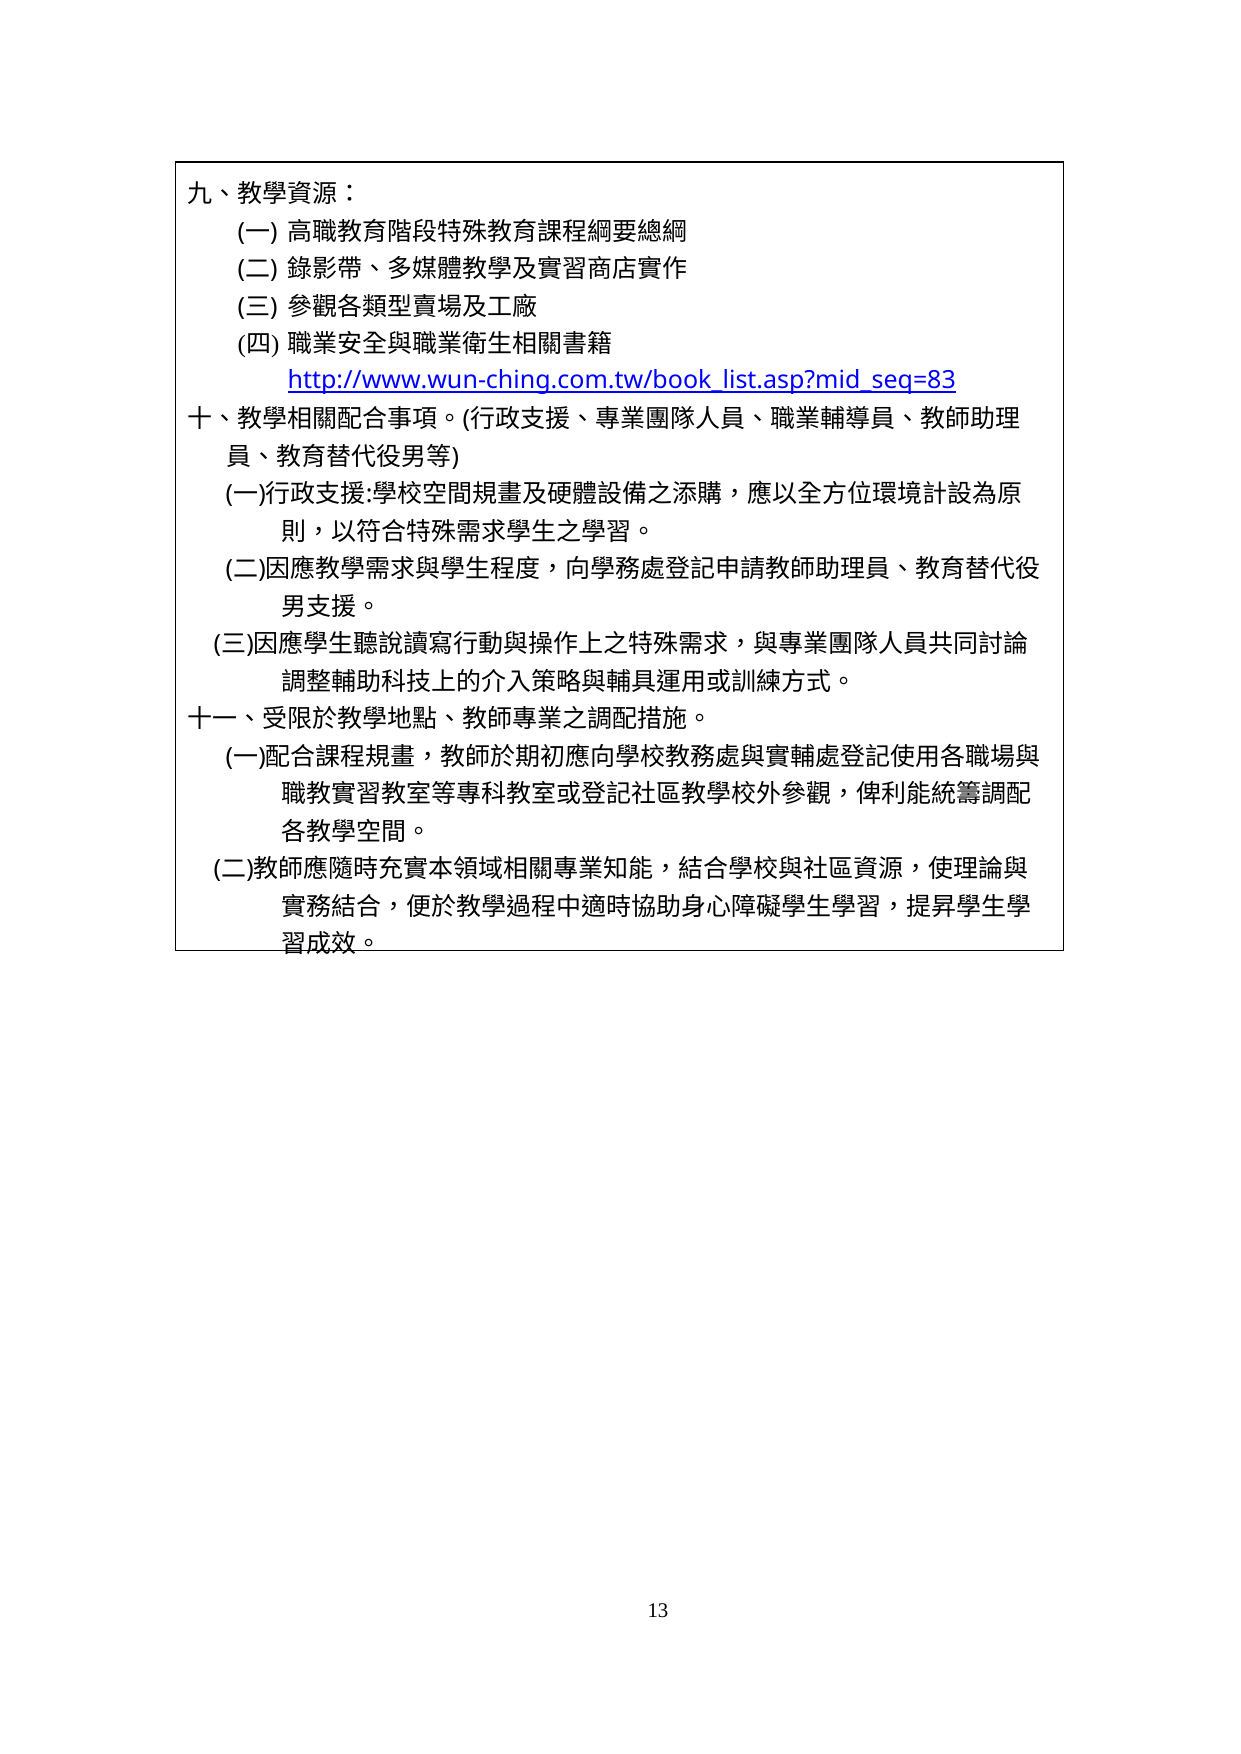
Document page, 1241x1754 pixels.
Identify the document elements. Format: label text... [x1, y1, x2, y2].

table_cell 六、教材編選：自編教材、職業安全與衛生（第七版）（作者：鄭世岳 李金泉 蕭景祥 魏榮男）、職業安全衛生（第二版）（作者：陳泓文）、職業安全概論（作者：鄭世岳 李金泉 蕭景祥 魏榮男）、意外時刻26.電梯安全與斷肢處理（1版）（臺北市：廣電基金）、用電安全‧防火安全（2版）（臺北市：光國）、學習生活中的安全（陸莉編譯）、食品營養與衛生教育科．第一冊．高職部（臺北啟智學校）、食品營養與衛生教學活動設計．第一冊．高職部（臺北啟智學校） 七、教學方法：講述、示範、練習、分組、合作教學、編序教學、個別化教學與精熟學習法……等，依學生不同狀況彈性運用。 八、教學評量： (一)針對學生各別差異，預先綜合考量，採多元評量的方法，運用紙筆測驗、口頭測試、觀察、課堂活動、任務完成度、實作評量、作業評定等方式評量，盡量確保評量能測出預期的學習結果。 (二)評量盡量兼顧認知、情意與技能面向，整體瞭解學習者對於職業工作安全與環境衛生基本知識的學習狀況，以利於教學過程中調整教材難易度，及彈性調整教學進度。 (三)評量過程中應該要加強與教和學之間的連貫，將評量融入到教學中，確保目 標和評量之間的聯繫，以利目標的實施和評量技能的增進。 九、教學資源： 高職教育階段特殊教育課程綱要總綱 錄影帶、多媒體教學及實習商店實作 參觀各類型賣場及工廠 職業安全與職業衛生相關書籍 http://www.wun-ching.com.tw/book_list.asp?mid_seq=83 十、教學相關配合事項。(行政支援、專業團隊人員、職業輔導員、教師助理 員、教育替代役男等) (一)行政支援:學校空間規畫及硬體設備之添購，應以全方位環境計設為原則，以符合特殊需求學生之學習。 (二)因應教學需求與學生程度，向學務處登記申請教師助理員、教育替代役 男支援。 (三)因應學生聽說讀寫行動與操作上之特殊需求，與專業團隊人員共同討論調整輔助科技上的介入策略與輔具運用或訓練方式。 十一、受限於教學地點、教師專業之調配措施。 (一)配合課程規畫，教師於期初應向學校教務處與實輔處登記使用各職場與職教實習教室等專科教室或登記社區教學校外參觀，俾利能統籌調配各教學空間。 (二)教師應隨時充實本領域相關專業知能，結合學校與社區資源，使理論與實務結合，便於教學過程中適時協助身心障礙學生學習，提昇學生學習成效。 [176, 163, 1063, 950]
